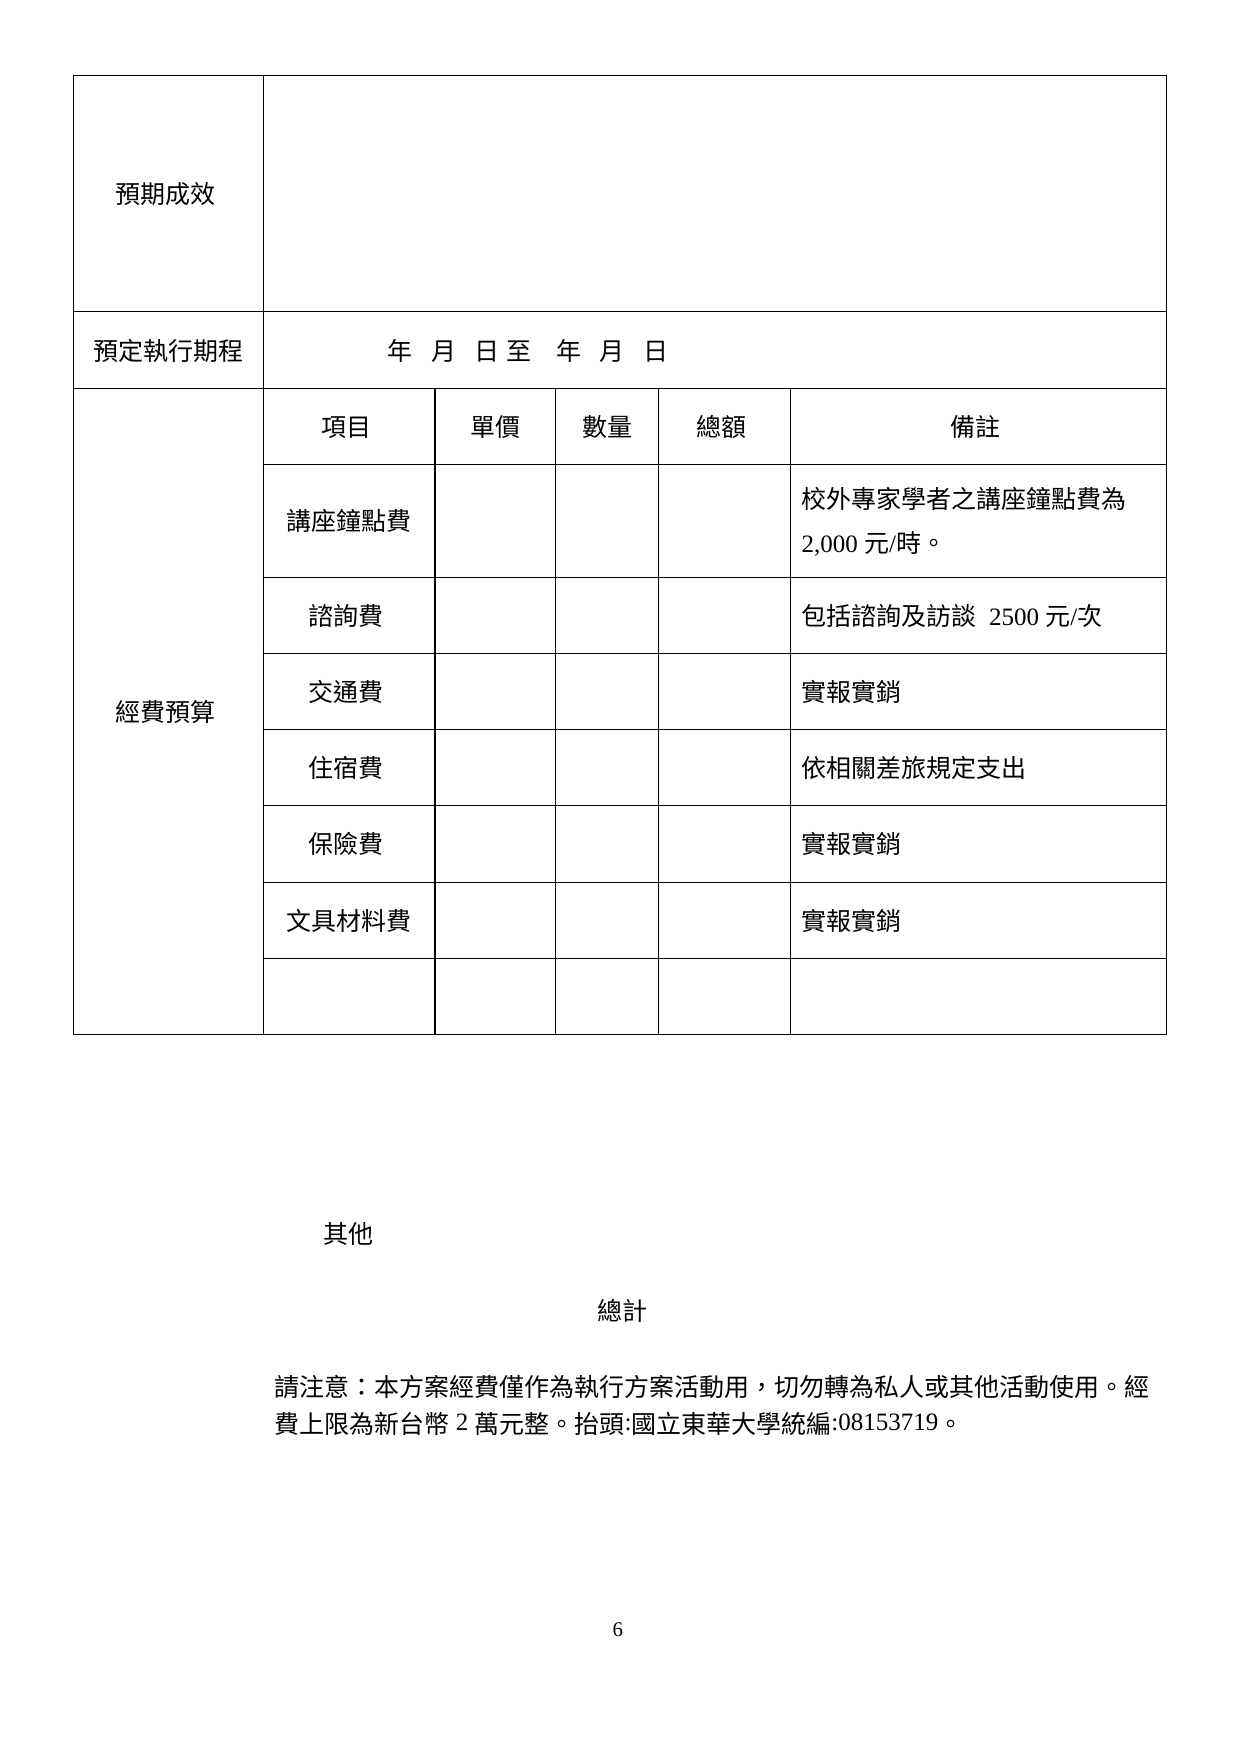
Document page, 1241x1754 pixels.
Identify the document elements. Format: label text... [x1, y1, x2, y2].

table_cell 總額 [659, 389, 790, 463]
table_cell [659, 883, 790, 958]
table_cell [436, 578, 555, 653]
table_cell 住宿費 [264, 730, 434, 805]
table_cell 經費預算 [74, 389, 263, 1034]
table_cell 預期成效 [74, 76, 263, 311]
table_cell 文具材料費 [264, 883, 434, 958]
table_cell [556, 959, 658, 1034]
table_cell 交通費 [264, 654, 434, 729]
table_cell 諮詢費 [264, 578, 434, 653]
table_cell [659, 465, 790, 577]
table_cell 單價 [436, 389, 555, 463]
table_cell [556, 654, 658, 729]
table_cell 依相關差旅規定支出 [791, 730, 1166, 805]
table_cell [436, 654, 555, 729]
table_cell 實報實銷 [791, 806, 1166, 882]
table_cell 實報實銷 [791, 883, 1166, 958]
table_cell 備註 [791, 389, 1166, 463]
table_cell [659, 578, 790, 653]
table_cell [436, 465, 555, 577]
table_cell 實報實銷 [791, 654, 1166, 729]
table_cell 數量 [556, 389, 658, 463]
table_cell 預定執行期程 [74, 312, 263, 387]
table_cell 講座鐘點費 [264, 465, 434, 577]
table_cell [556, 730, 658, 805]
table_cell [659, 730, 790, 805]
table_cell [436, 730, 555, 805]
table_cell [264, 959, 434, 1034]
table_cell [556, 578, 658, 653]
table_cell [791, 959, 1166, 1034]
table_cell [790, 312, 1166, 387]
table_cell [556, 883, 658, 958]
table_cell [790, 76, 1166, 311]
table_cell [436, 959, 555, 1034]
table_cell [436, 883, 555, 958]
table_cell [659, 806, 790, 882]
table_cell [556, 806, 658, 882]
table_cell 年 月 日 至 年 月 日 [264, 312, 790, 387]
table_cell [659, 654, 790, 729]
table_cell 項目 [264, 389, 434, 463]
table_cell [436, 806, 555, 882]
table_cell [264, 76, 790, 311]
table_cell [556, 465, 658, 577]
table_cell 包括諮詢及訪談 2500 元/次 [791, 578, 1166, 653]
table_cell 校外專家學者之講座鐘點費為 2,000 元/時。 [791, 465, 1166, 577]
table_cell [659, 959, 790, 1034]
table_cell 保險費 [264, 806, 434, 882]
